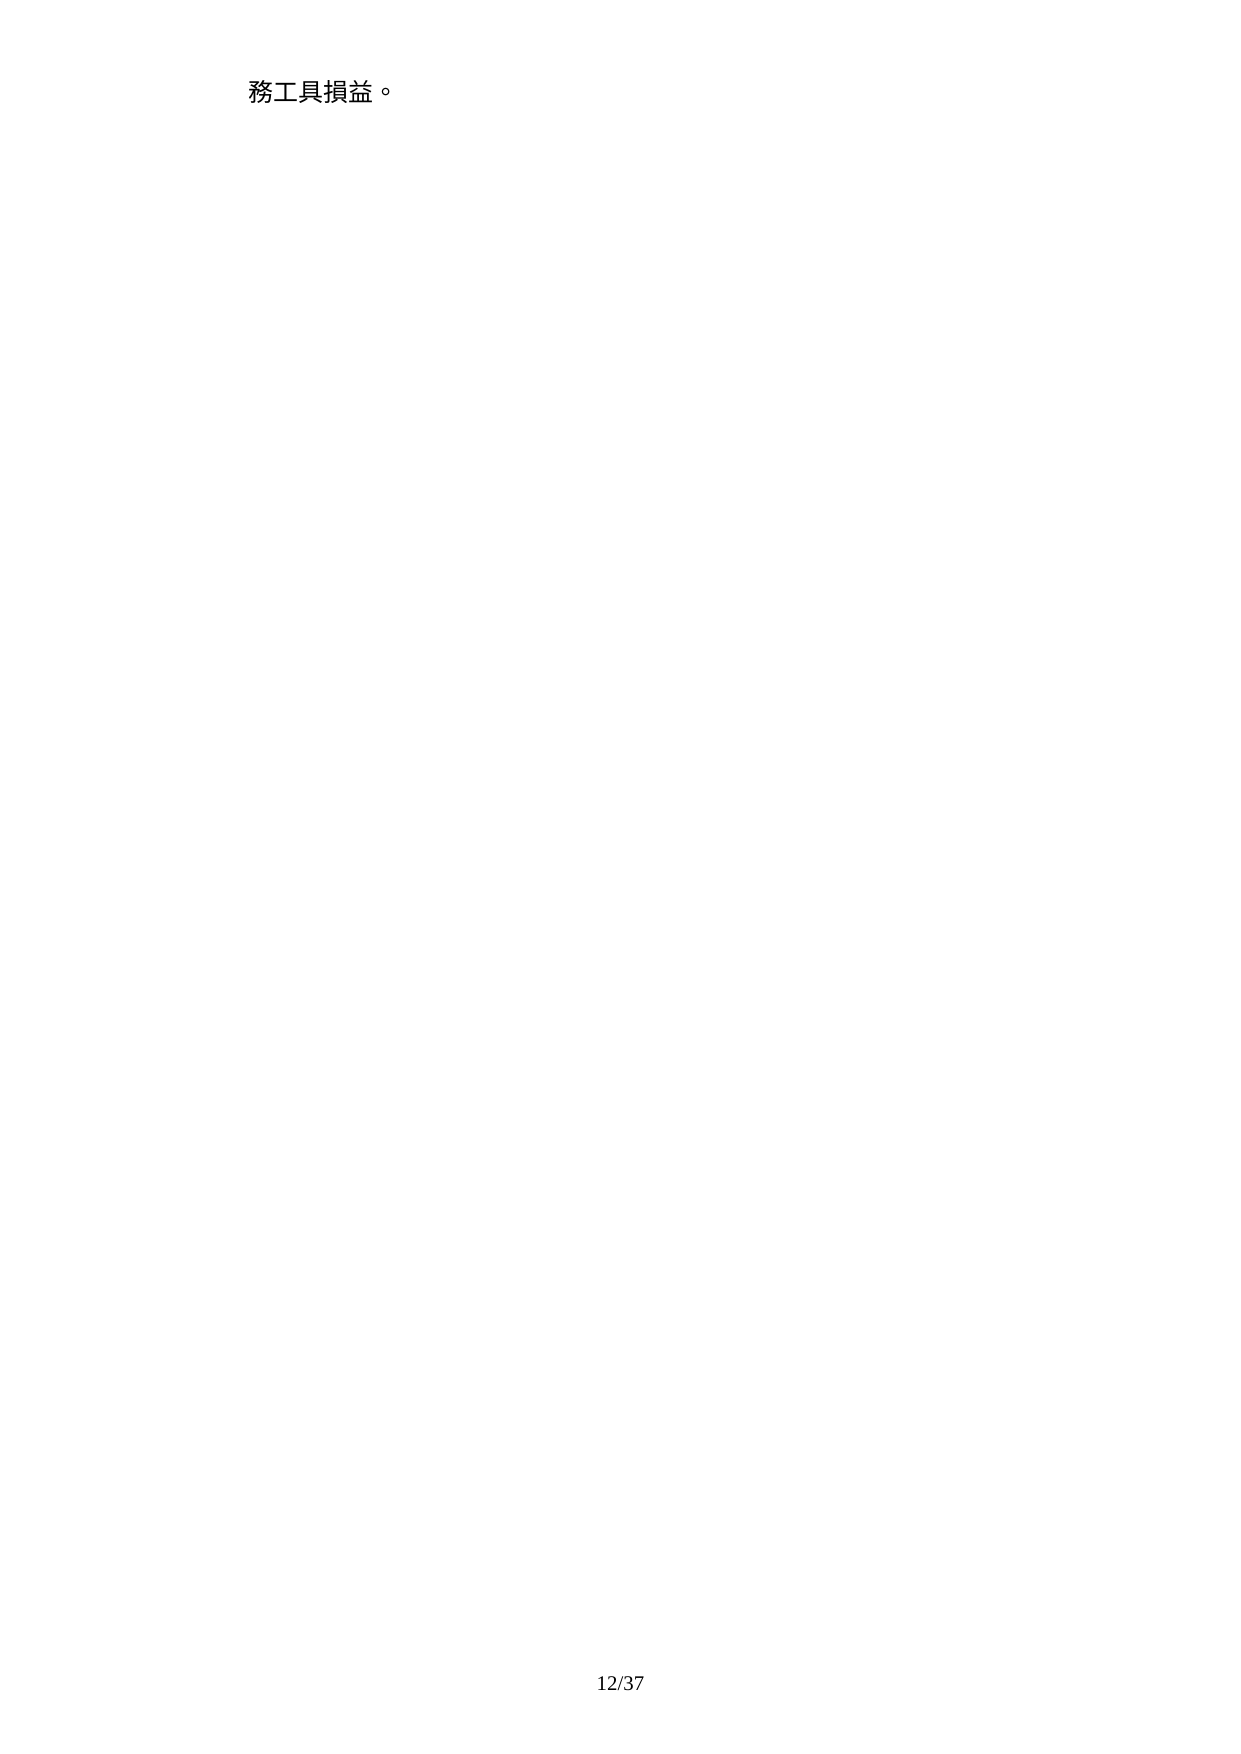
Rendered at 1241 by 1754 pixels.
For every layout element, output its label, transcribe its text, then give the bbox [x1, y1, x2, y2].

text 務工具損益。 [222, 71, 1092, 108]
